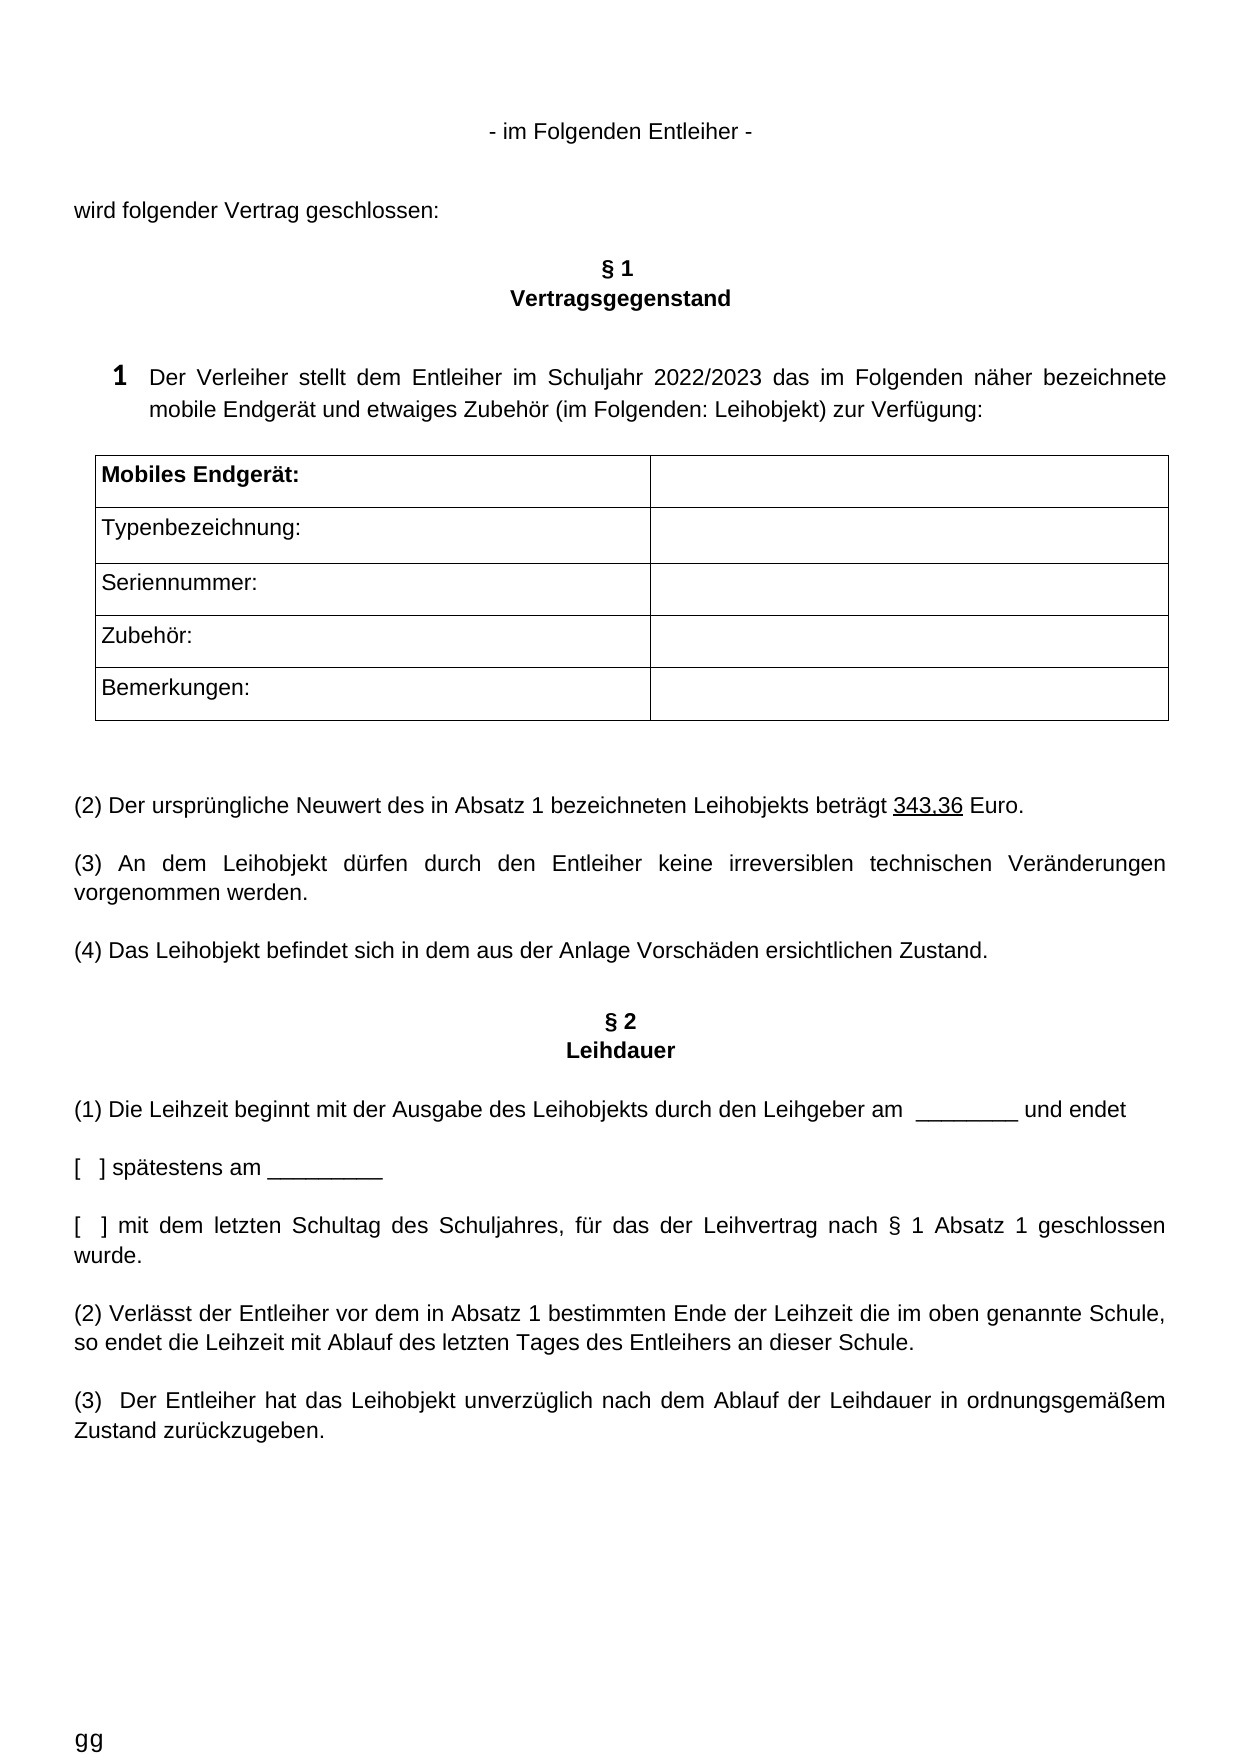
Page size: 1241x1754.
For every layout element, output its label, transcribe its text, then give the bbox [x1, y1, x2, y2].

table_cell Seriennummer: [96, 564, 650, 615]
subtitle (2) Der ursprüngliche Neuwert des in Absatz 1 bezeichneten Leihobjekts beträgt 343,36 Euro. (3) An dem Leihobjekt dürfen durch den Entleiher keine irreversiblen technischen Veränderungen vorgenommen werden. (4) Das Leihobjekt befindet sich in dem aus der Anlage Vorschäden ersichtlichen Zustand. [74, 792, 1167, 964]
table_cell [651, 616, 1168, 667]
subtitle Der Verleiher stellt dem Entleiher im Schuljahr 2022/2023 das im Folgenden näher bezeichnete mobile Endgerät und etwaiges Zubehör (im Folgenden: Leihobjekt) zur Verfügung: [111, 355, 1167, 423]
table_cell Typenbezeichnung: [96, 508, 650, 562]
table_cell [651, 668, 1168, 720]
table_cell Bemerkungen: [96, 668, 650, 720]
table_cell [651, 564, 1168, 615]
subtitle Leihdauer [74, 1037, 1167, 1064]
subtitle - im Folgenden Entleiher - [74, 118, 1167, 144]
table_cell Zubehör: [96, 616, 650, 667]
table_cell [651, 508, 1168, 562]
subtitle § 2 [74, 1008, 1167, 1034]
table_header [651, 456, 1168, 507]
subtitle § 1 Vertragsgegenstand [74, 255, 1167, 311]
table_header Mobiles Endgerät: [96, 456, 650, 507]
subtitle wird folgender Vertrag geschlossen: [74, 197, 1167, 223]
subtitle (1) Die Leihzeit beginnt mit der Ausgabe des Leihobjekts durch den Leihgeber am ________ und endet [ ] spätestens am _________ [ ] mit dem letzten Schultag des Schuljahres, für das der Leihvertrag nach § 1 Absatz 1 geschlossen wurde. (2) Verlässt der Entleiher vor dem in Absatz 1 bestimmten Ende der Leihzeit die im oben genannte Schule, so endet die Leihzeit mit Ablauf des letzten Tages des Entleihers an dieser Schule. (3) Der Entleiher hat das Leihobjekt unverzüglich nach dem Ablauf der Leihdauer in ordnungsgemäßem Zustand zurückzugeben. [74, 1096, 1167, 1443]
